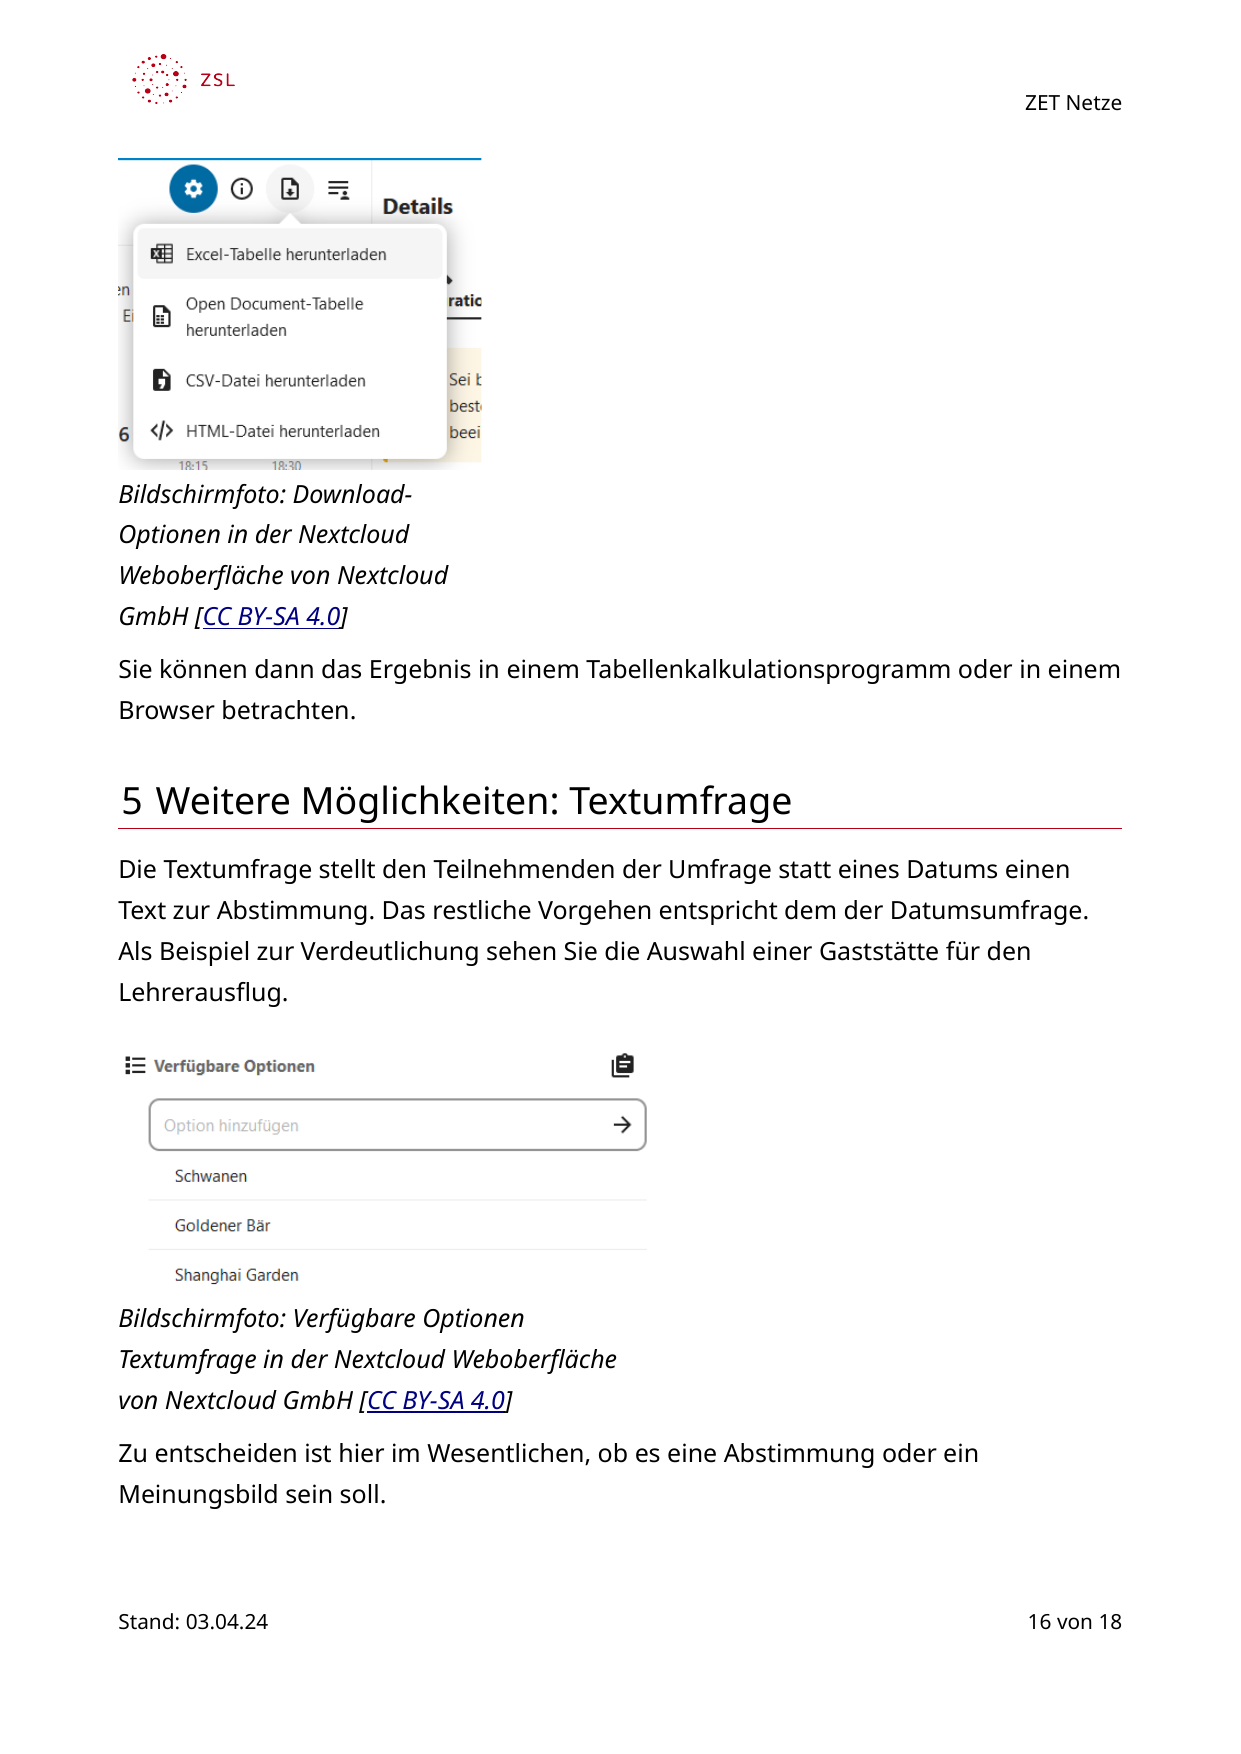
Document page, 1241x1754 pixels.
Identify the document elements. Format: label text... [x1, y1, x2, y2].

picture [118, 1040, 649, 1294]
subtitle Weitere Möglichkeiten: Textumfrage [118, 771, 1122, 828]
text Bildschirmfoto: Verfügbare Optionen Textumfrage in der Nextcloud Weboberfläche von Nextcloud GmbH [CC BY-SA 4.0] [118, 1294, 648, 1416]
text Zu entscheiden ist hier im Wesentlichen, ob es eine Abstimmung oder ein Meinungsbild sein soll. [118, 1436, 1122, 1511]
picture [118, 42, 248, 117]
text Die Textumfrage stellt den Teilnehmenden der Umfrage statt eines Datums einen Text zur Abstimmung. Das restliche Vorgehen entspricht dem der Datumsumfrage. Als Beispiel zur Verdeutlichung sehen Sie die Auswahl einer Gaststätte für den Lehrerausflug. [118, 852, 1122, 1008]
text Sie können dann das Ergebnis in einem Tabellenkalkulationsprogramm oder in einem Browser betrachten. [118, 652, 1122, 727]
picture [118, 161, 482, 470]
text Bildschirmfoto: Download-Optionen in der Nextcloud Weboberfläche von Nextcloud GmbH [CC BY-SA 4.0] [118, 470, 481, 633]
